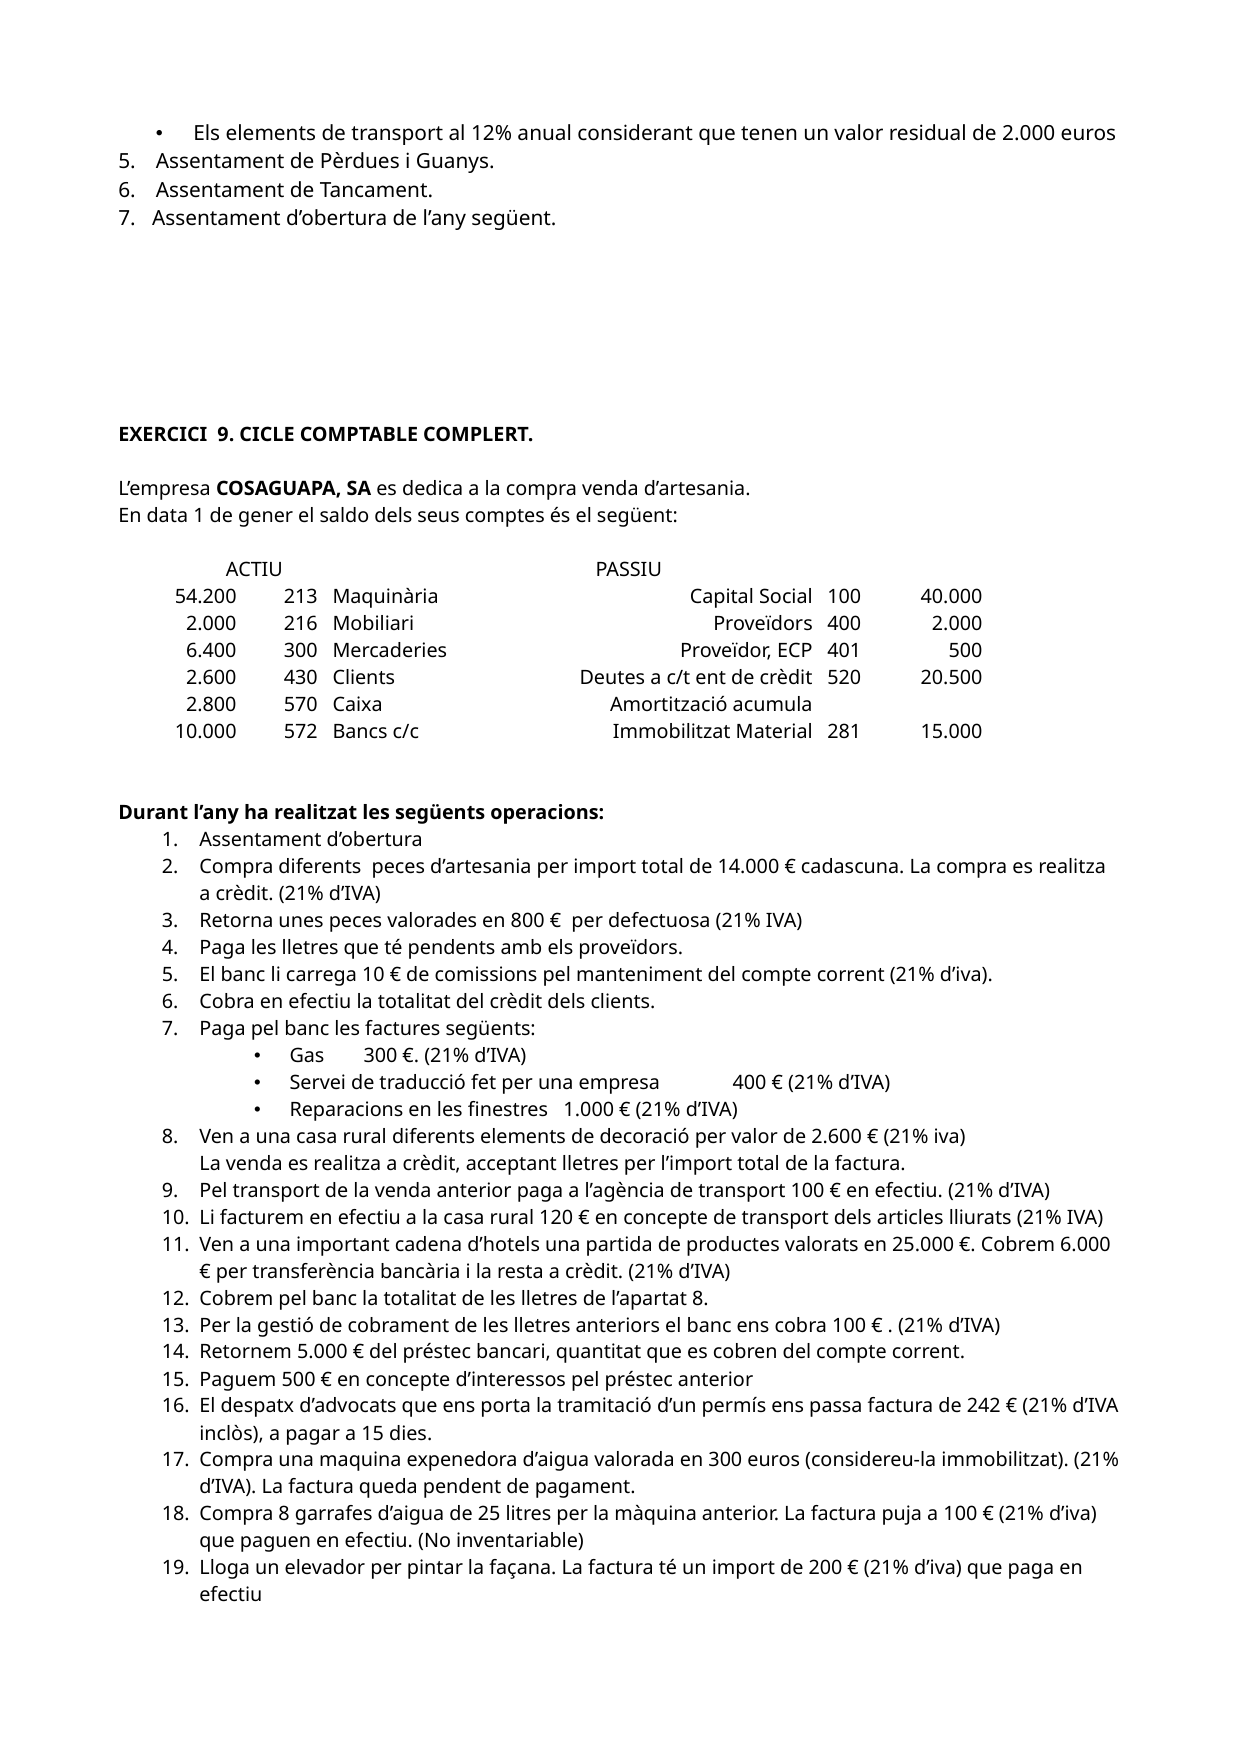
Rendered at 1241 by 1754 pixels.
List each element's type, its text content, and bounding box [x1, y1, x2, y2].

list Per la gestió de cobrament de les lletres anteriors el banc ens cobra 100 € . (21% d’IVA) [162, 1311, 1122, 1338]
list Ven a una casa rural diferents elements de decoració per valor de 2.600 € (21% iva) [162, 1122, 1122, 1149]
table_header [521, 583, 538, 771]
list Cobra en efectiu la totalitat del crèdit dels clients. [162, 987, 1122, 1014]
text EXERCICI 9. CICLE COMPTABLE COMPLERT. [118, 421, 1122, 447]
text En data 1 de gener el saldo dels seus comptes és el següent: [118, 501, 1122, 528]
list Pel transport de la venda anterior paga a l’agència de transport 100 € en efectiu. (21% d’IVA) [162, 1176, 1122, 1203]
list El banc li carrega 10 € de comissions pel manteniment del compte corrent (21% d’iva). [162, 960, 1122, 987]
list Gas 300 €. (21% d’IVA) [254, 1041, 1122, 1068]
list Lloga un elevador per pintar la façana. La factura té un import de 200 € (21% d’iva) que paga en efectiu [162, 1554, 1122, 1608]
text 5. Assentament de Pèrdues i Guanys. [118, 147, 1122, 175]
list Reparacions en les finestres 1.000 € (21% d’IVA) [254, 1095, 1122, 1122]
list Els elements de transport al 12% anual considerant que tenen un valor residual de 2.000 euros [156, 118, 1122, 147]
list Retornem 5.000 € del préstec bancari, quantitat que es cobren del compte corrent. [162, 1338, 1122, 1365]
list Paga pel banc les factures següents: [162, 1014, 1122, 1041]
list Compra diferents peces d’artesania per import total de 14.000 € cadascuna. La compra es realitza a crèdit. (21% d’IVA) [162, 852, 1122, 906]
list Retorna unes peces valorades en 800 € per defectuosa (21% IVA) [162, 906, 1122, 933]
list Paga les lletres que té pendents amb els proveïdors. [162, 933, 1122, 960]
list Li facturem en efectiu a la casa rural 120 € en concepte de transport dels articles lliurats (21% IVA) [162, 1203, 1122, 1230]
list La venda es realitza a crèdit, acceptant lletres per l’import total de la factura. [162, 1149, 1122, 1176]
text L’empresa COSAGUAPA, SA es dedica a la compra venda d’artesania. [118, 474, 1122, 501]
table_header 213 216 300 430 570 572 [255, 583, 325, 771]
list Compra una maquina expenedora d’aigua valorada en 300 euros (considereu-la immobilitzat). (21% d’IVA). La factura queda pendent de pagament. [162, 1446, 1122, 1500]
list Compra 8 garrafes d’aigua de 25 litres per la màquina anterior. La factura puja a 100 € (21% d’iva) que paguen en efectiu. (No inventariable) [162, 1500, 1122, 1554]
text Durant l’any ha realitzat les següents operacions: [118, 798, 1122, 825]
table_header Capital Social Proveïdors Proveïdor, ECP Deutes a c/t ent de crèdit Amortització acumula Immobilitzat Material [538, 583, 820, 771]
table_header 100 400 401 520 281 [820, 583, 896, 771]
list El despatx d’advocats que ens porta la tramitació d’un permís ens passa factura de 242 € (21% d’IVA inclòs), a pagar a 15 dies. [162, 1392, 1122, 1446]
text 7. Assentament d’obertura de l’any següent. [118, 203, 1122, 232]
table_header Maquinària Mobiliari Mercaderies Clients Caixa Bancs c/c [325, 583, 521, 771]
text 6. Assentament de Tancament. [118, 175, 1122, 203]
list Assentament d’obertura [162, 825, 1122, 852]
list Ven a una important cadena d’hotels una partida de productes valorats en 25.000 €. Cobrem 6.000 € per transferència bancària i la resta a crèdit. (21% d’IVA) [162, 1230, 1122, 1284]
table_header 40.000 2.000 500 20.500 15.000 [896, 583, 989, 771]
list Paguem 500 € en concepte d’interessos pel préstec anterior [162, 1365, 1122, 1392]
list Servei de traducció fet per una empresa 400 € (21% d’IVA) [254, 1068, 1122, 1095]
table_header 54.200 2.000 6.400 2.600 2.800 10.000 [111, 583, 254, 771]
list Cobrem pel banc la totalitat de les lletres de l’apartat 8. [162, 1284, 1122, 1311]
text ACTIU PASSIU [118, 555, 1122, 582]
